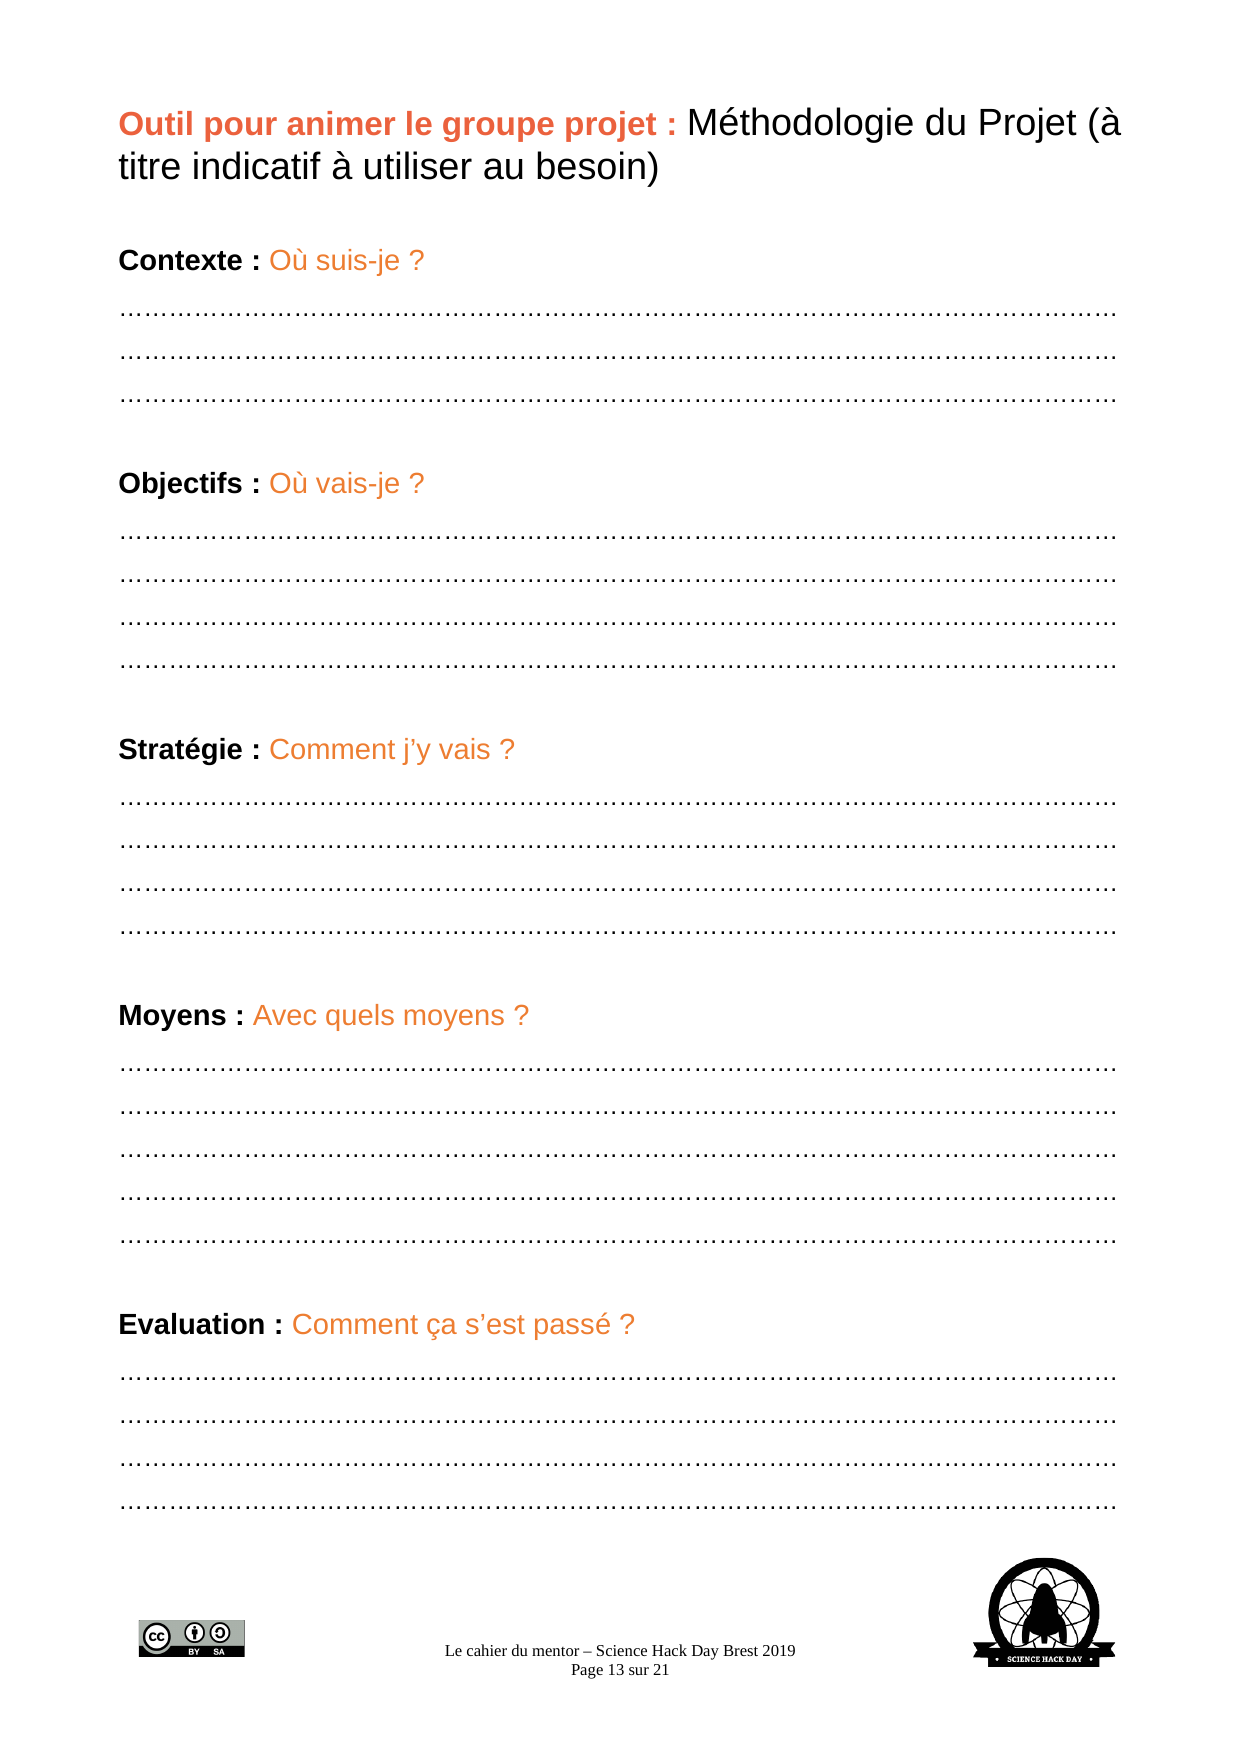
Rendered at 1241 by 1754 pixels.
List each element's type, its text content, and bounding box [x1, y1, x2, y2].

picture [138, 1620, 245, 1657]
text ……………………………………………………………………………………………………………………………………………………………………………………………………………………………………………………………………………………………………………………………… [118, 293, 1122, 408]
text Stratégie : Comment j’y vais ? [118, 732, 1122, 765]
subtitle Outil pour animer le groupe projet : Méthodologie du Projet (à titre indicatif à utiliser au besoin) [118, 100, 1122, 187]
text Contexte : Où suis-je ? [118, 243, 1122, 276]
text Moyens : Avec quels moyens ? [118, 998, 1122, 1031]
text Evaluation : Comment ça s’est passé ? [118, 1307, 1122, 1340]
text ………………………………………………………………………………………………………………………………………………………………………………………………………………………………………………………………………………………………………………………………………………………………………………………………………………………………………… [118, 516, 1122, 674]
text ………………………………………………………………………………………………………………………………………………………………………………………………………………………………………………………………………………………………………………………………………………………………………………………………………………………………………… [118, 782, 1122, 940]
text ………………………………………………………………………………………………………………………………………………………………………………………………………………………………………………………………………………………………………………………………………………………………………………………………………………………………………… [118, 1357, 1122, 1515]
text Objectifs : Où vais-je ? [118, 466, 1122, 499]
text …………………………………………………………………………………………………………………………………………………………………………………………………………………………………………………………………………………………………………………………………………………………………………………………………………………………………………………………………………………………………………………………………………………… [118, 1048, 1122, 1249]
